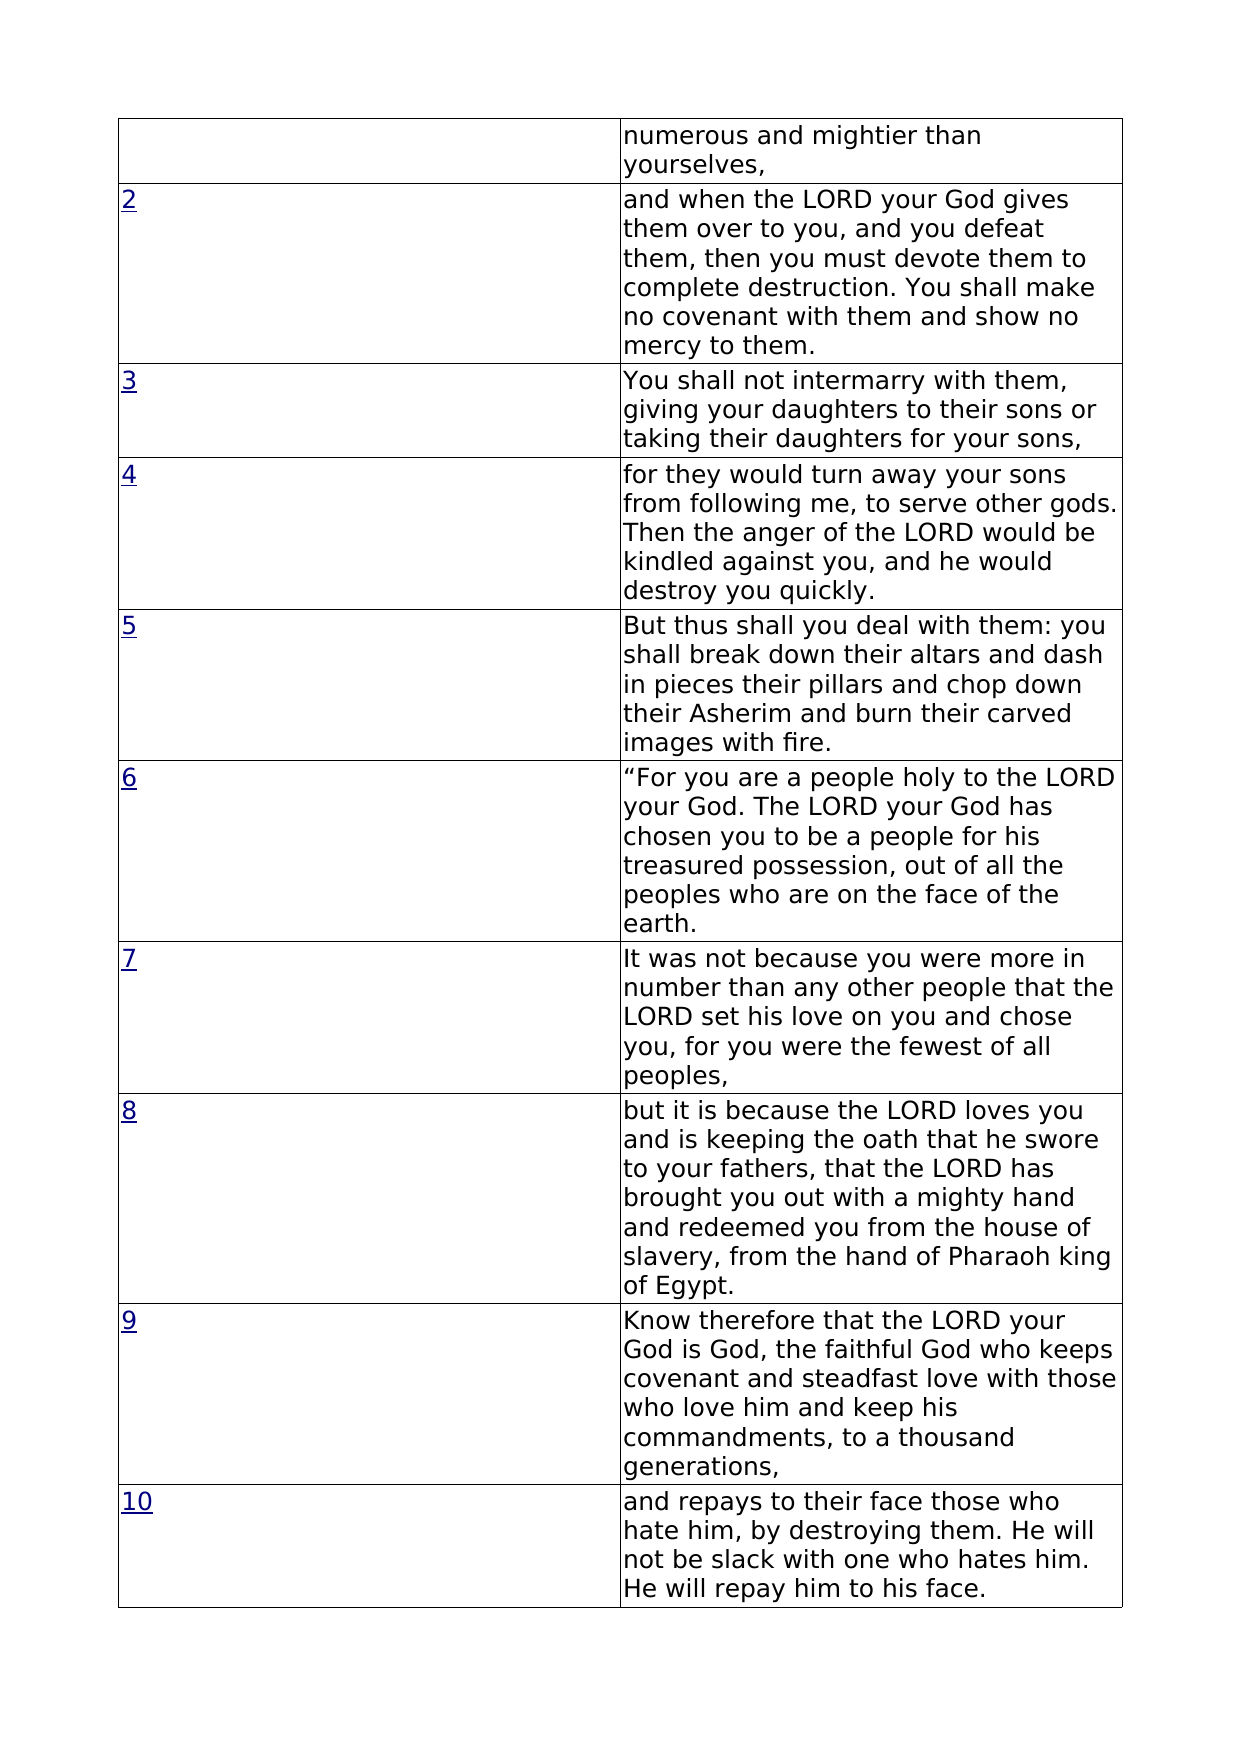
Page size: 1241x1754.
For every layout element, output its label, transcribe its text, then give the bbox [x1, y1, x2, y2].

table_cell Know therefore that the LORD your God is God, the faithful God who keeps covenant and steadfast love with those who love him and keep his commandments, to a thousand generations, [621, 1304, 1122, 1484]
table_cell 6 [119, 761, 620, 941]
table_cell and repays to their face those who hate him, by destroying them. He will not be slack with one who hates him. He will repay him to his face. [621, 1485, 1122, 1607]
table_cell 5 [119, 610, 620, 760]
table_cell But thus shall you deal with them: you shall break down their altars and dash in pieces their pillars and chop down their Asherim and burn their carved images with fire. [621, 610, 1122, 760]
table_cell 4 [119, 458, 620, 608]
table_cell and when the LORD your God gives them over to you, and you defeat them, then you must devote them to complete destruction. You shall make no covenant with them and show no mercy to them. [621, 184, 1122, 363]
table_cell 3 [119, 364, 620, 457]
table_cell 2 [119, 184, 620, 363]
table_cell 9 [119, 1304, 620, 1484]
table_cell It was not because you were more in number than any other people that the LORD set his love on you and chose you, for you were the fewest of all peoples, [621, 942, 1122, 1093]
table_cell You shall not intermarry with them, giving your daughters to their sons or taking their daughters for your sons, [621, 364, 1122, 457]
table_cell for they would turn away your sons from following me, to serve other gods. Then the anger of the LORD would be kindled against you, and he would destroy you quickly. [621, 458, 1122, 608]
table_cell 7 [119, 942, 620, 1093]
table_header numerous and mightier than yourselves, [621, 119, 1122, 182]
table_cell but it is because the LORD loves you and is keeping the oath that he swore to your fathers, that the LORD has brought you out with a mighty hand and redeemed you from the house of slavery, from the hand of Pharaoh king of Egypt. [621, 1094, 1122, 1303]
table_header [119, 119, 620, 182]
table_cell “For you are a people holy to the LORD your God. The LORD your God has chosen you to be a people for his treasured possession, out of all the peoples who are on the face of the earth. [621, 761, 1122, 941]
table_cell 10 [119, 1485, 620, 1607]
table_cell 8 [119, 1094, 620, 1303]
